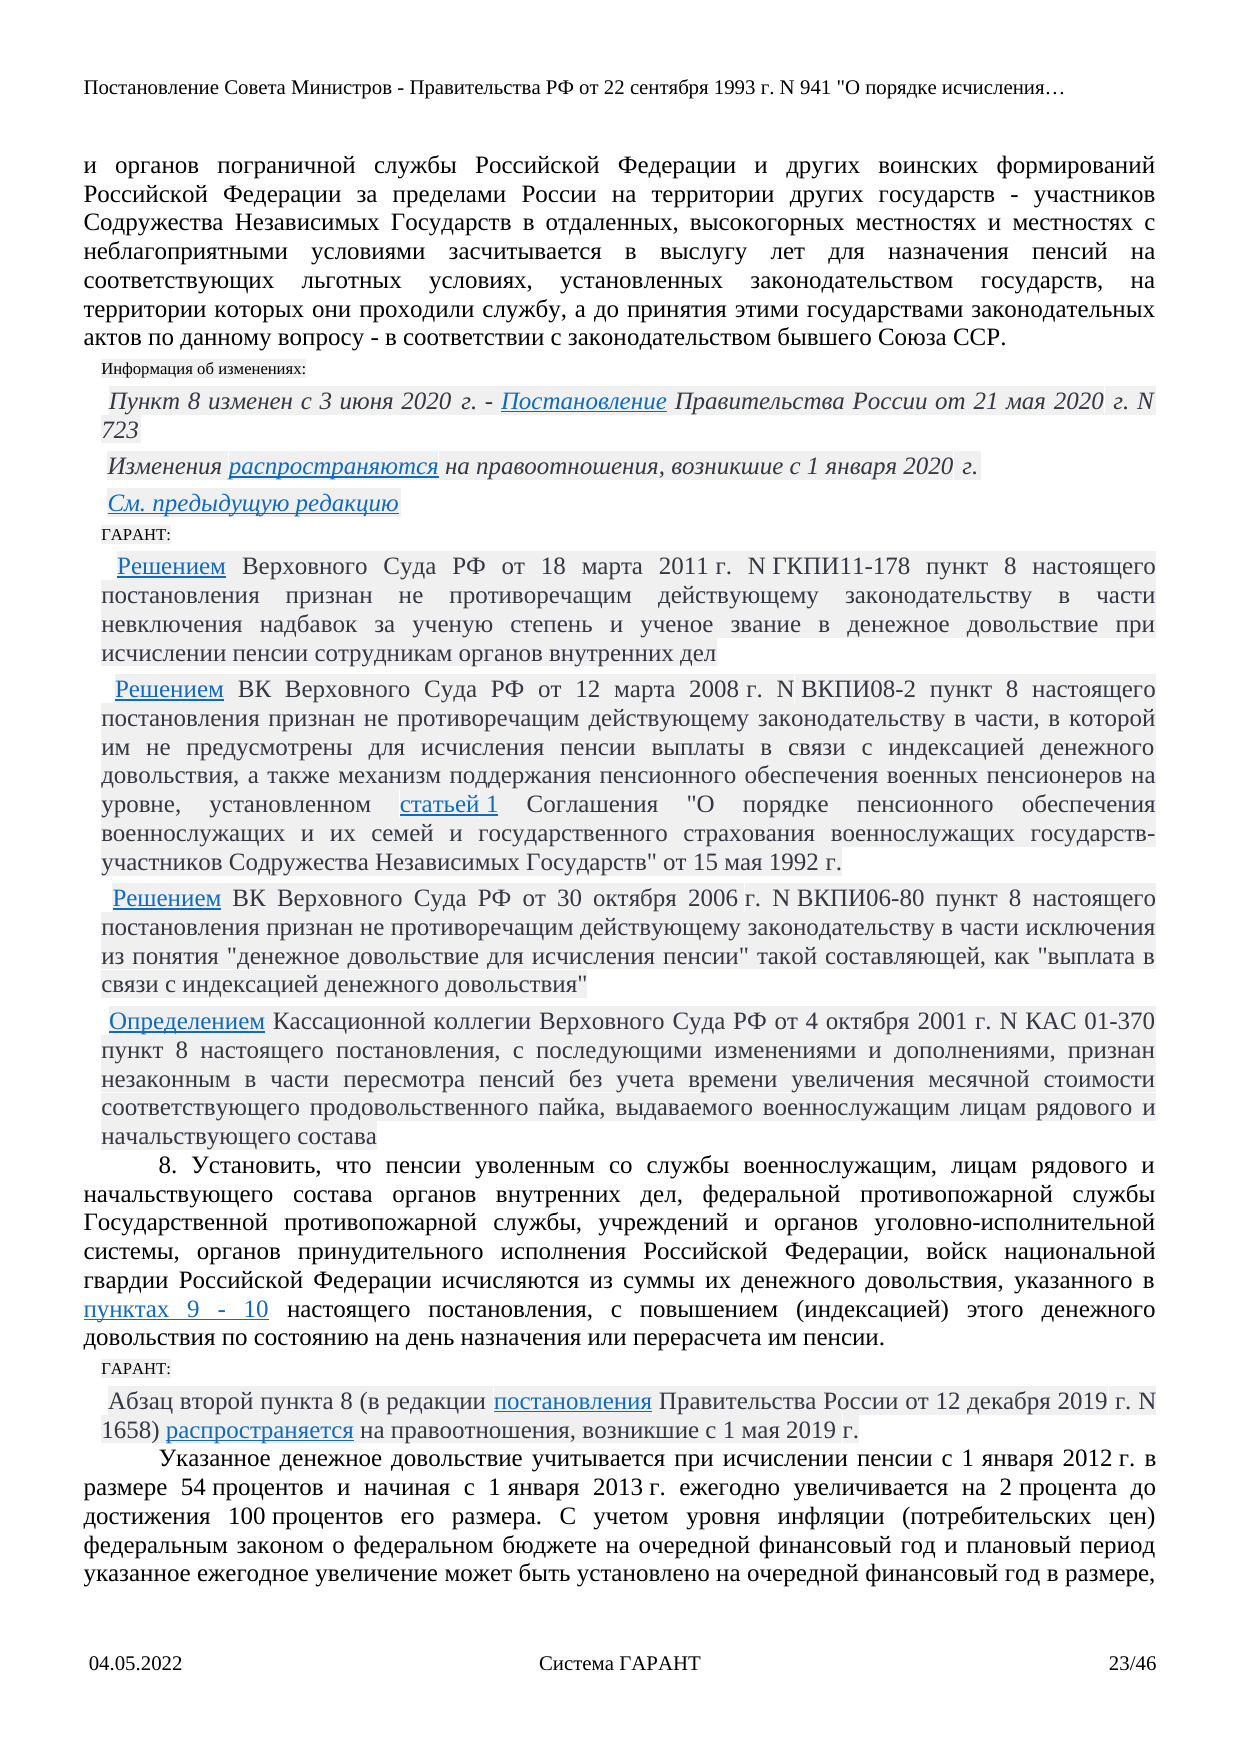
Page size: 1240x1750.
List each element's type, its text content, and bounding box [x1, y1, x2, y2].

text Определением Кассационной коллегии Верховного Суда РФ от 4 октября 2001 г. N КАС 01-370 пункт 8 настоящего постановления, с последующими изменениями и дополнениями, признан незаконным в части пересмотра пенсий без учета времени увеличения месячной стоимости соответствующего продовольственного пайка, выдаваемого военнослужащим лицам рядового и начальствующего состава [101, 1006, 1156, 1150]
text ГАРАНТ: [101, 524, 1156, 544]
text См. предыдущую редакцию [101, 488, 1156, 517]
text ГАРАНТ: [101, 1359, 1156, 1378]
text и органов пограничной службы Российской Федерации и других воинских формирований Российской Федерации за пределами России на территории других государств - участников Содружества Независимых Государств в отдаленных, высокогорных местностях и местностях с неблагоприятными условиями засчитывается в выслугу лет для назначения пенсий на соответствующих льготных условиях, установленных законодательством государств, на территории которых они проходили службу, а до принятия этими государствами законодательных актов по данному вопросу - в соответствии с законодательством бывшего Союза ССР. [83, 150, 1156, 351]
text Решением ВК Верховного Суда РФ от 12 марта 2008 г. N ВКПИ08-2 пункт 8 настоящего постановления признан не противоречащим действующему законодательству в части, в которой им не предусмотрены для исчисления пенсии выплаты в связи с индексацией денежного довольствия, а также механизм поддержания пенсионного обеспечения военных пенсионеров на уровне, установленном статьей 1 Соглашения "О порядке пенсионного обеспечения военнослужащих и их семей и государственного страхования военнослужащих государств-участников Содружества Независимых Государств" от 15 мая 1992 г. [101, 674, 1156, 876]
text Решением Верховного Суда РФ от 18 марта 2011 г. N ГКПИ11-178 пункт 8 настоящего постановления признан не противоречащим действующему законодательству в части невключения надбавок за ученую степень и ученое звание в денежное довольствие при исчислении пенсии сотрудникам органов внутренних дел [101, 551, 1156, 666]
text Абзац второй пункта 8 (в редакции постановления Правительства России от 12 декабря 2019 г. N 1658) распространяется на правоотношения, возникшие с 1 мая 2019 г. [101, 1386, 1156, 1443]
text Изменения распространяются на правоотношения, возникшие с 1 января 2020 г. [101, 451, 1156, 480]
text Указанное денежное довольствие учитывается при исчислении пенсии с 1 января 2012 г. в размере 54 процентов и начиная с 1 января 2013 г. ежегодно увеличивается на 2 процента до достижения 100 процентов его размера. С учетом уровня инфляции (потребительских цен) федеральным законом о федеральном бюджете на очередной финансовый год и плановый период указанное ежегодное увеличение может быть установлено на очередной финансовый год в размере, [83, 1443, 1156, 1587]
text Пункт 8 изменен с 3 июня 2020 г. - Постановление Правительства России от 21 мая 2020 г. N 723 [101, 386, 1156, 443]
text 8. Установить, что пенсии уволенным со службы военнослужащим, лицам рядового и начальствующего состава органов внутренних дел, федеральной противопожарной службы Государственной противопожарной службы, учреждений и органов уголовно-исполнительной системы, органов принудительного исполнения Российской Федерации, войск национальной гвардии Российской Федерации исчисляются из суммы их денежного довольствия, указанного в пунктах 9 - 10 настоящего постановления, с повышением (индексацией) этого денежного довольствия по состоянию на день назначения или перерасчета им пенсии. [83, 1150, 1156, 1351]
text Информация об изменениях: [101, 359, 1156, 378]
text Решением ВК Верховного Суда РФ от 30 октября 2006 г. N ВКПИ06-80 пункт 8 настоящего постановления признан не противоречащим действующему законодательству в части исключения из понятия "денежное довольствие для исчисления пенсии" такой составляющей, как "выплата в связи с индексацией денежного довольствия" [101, 883, 1156, 998]
